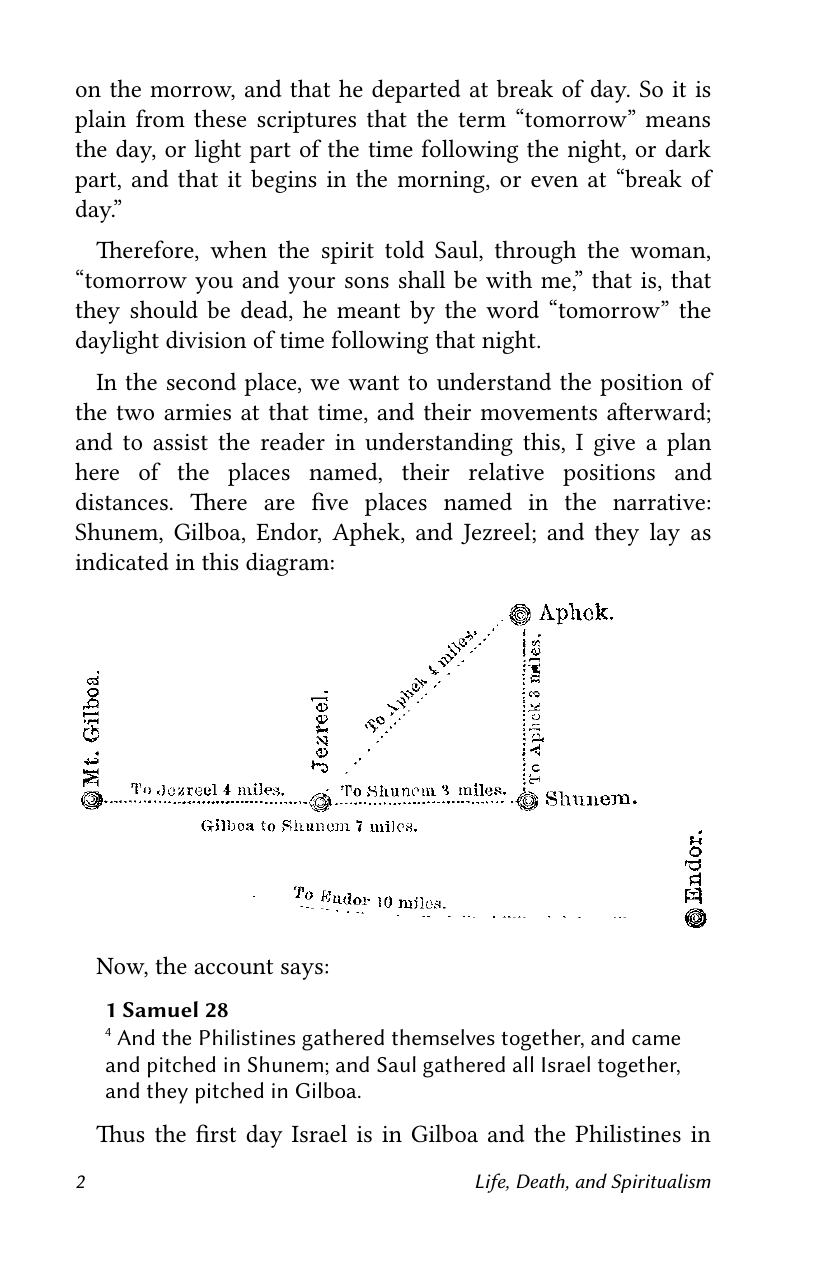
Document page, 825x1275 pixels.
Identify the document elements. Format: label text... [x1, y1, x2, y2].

text Thus the first day Israel is in Gilboa and the Philistines in [75, 1120, 712, 1148]
text [75, 589, 712, 598]
picture [75, 598, 713, 936]
text on the morrow, and that he departed at break of day. So it is plain from these scriptures that the term “tomorrow” means the day, or light part of the time following the night, or dark part, and that it begins in the morning, or even at “break of day.” [75, 75, 712, 223]
text Therefore, when the spirit told Saul, through the woman, “tomorrow you and your sons shall be with me,” that is, that they should be dead, he meant by the word “tomorrow” the daylight division of time following that night. [75, 237, 712, 355]
text Now, the account says: [75, 936, 712, 981]
text In the second place, we want to understand the position of the two armies at that time, and their movements afterward; and to assist the reader in understanding this, I give a plan here of the places named, their relative positions and distances. There are five places named in the narrative: Shunem, Gilboa, Endor, Aphek, and Jezreel; and they lay as indicated in this diagram: [75, 368, 712, 576]
text 4 And the Philistines gathered themselves together, and came and pitched in Shunem; and Saul gathered all Israel together, and they pitched in Gilboa. [105, 1025, 682, 1104]
text 1 Samuel 28 [105, 997, 712, 1023]
